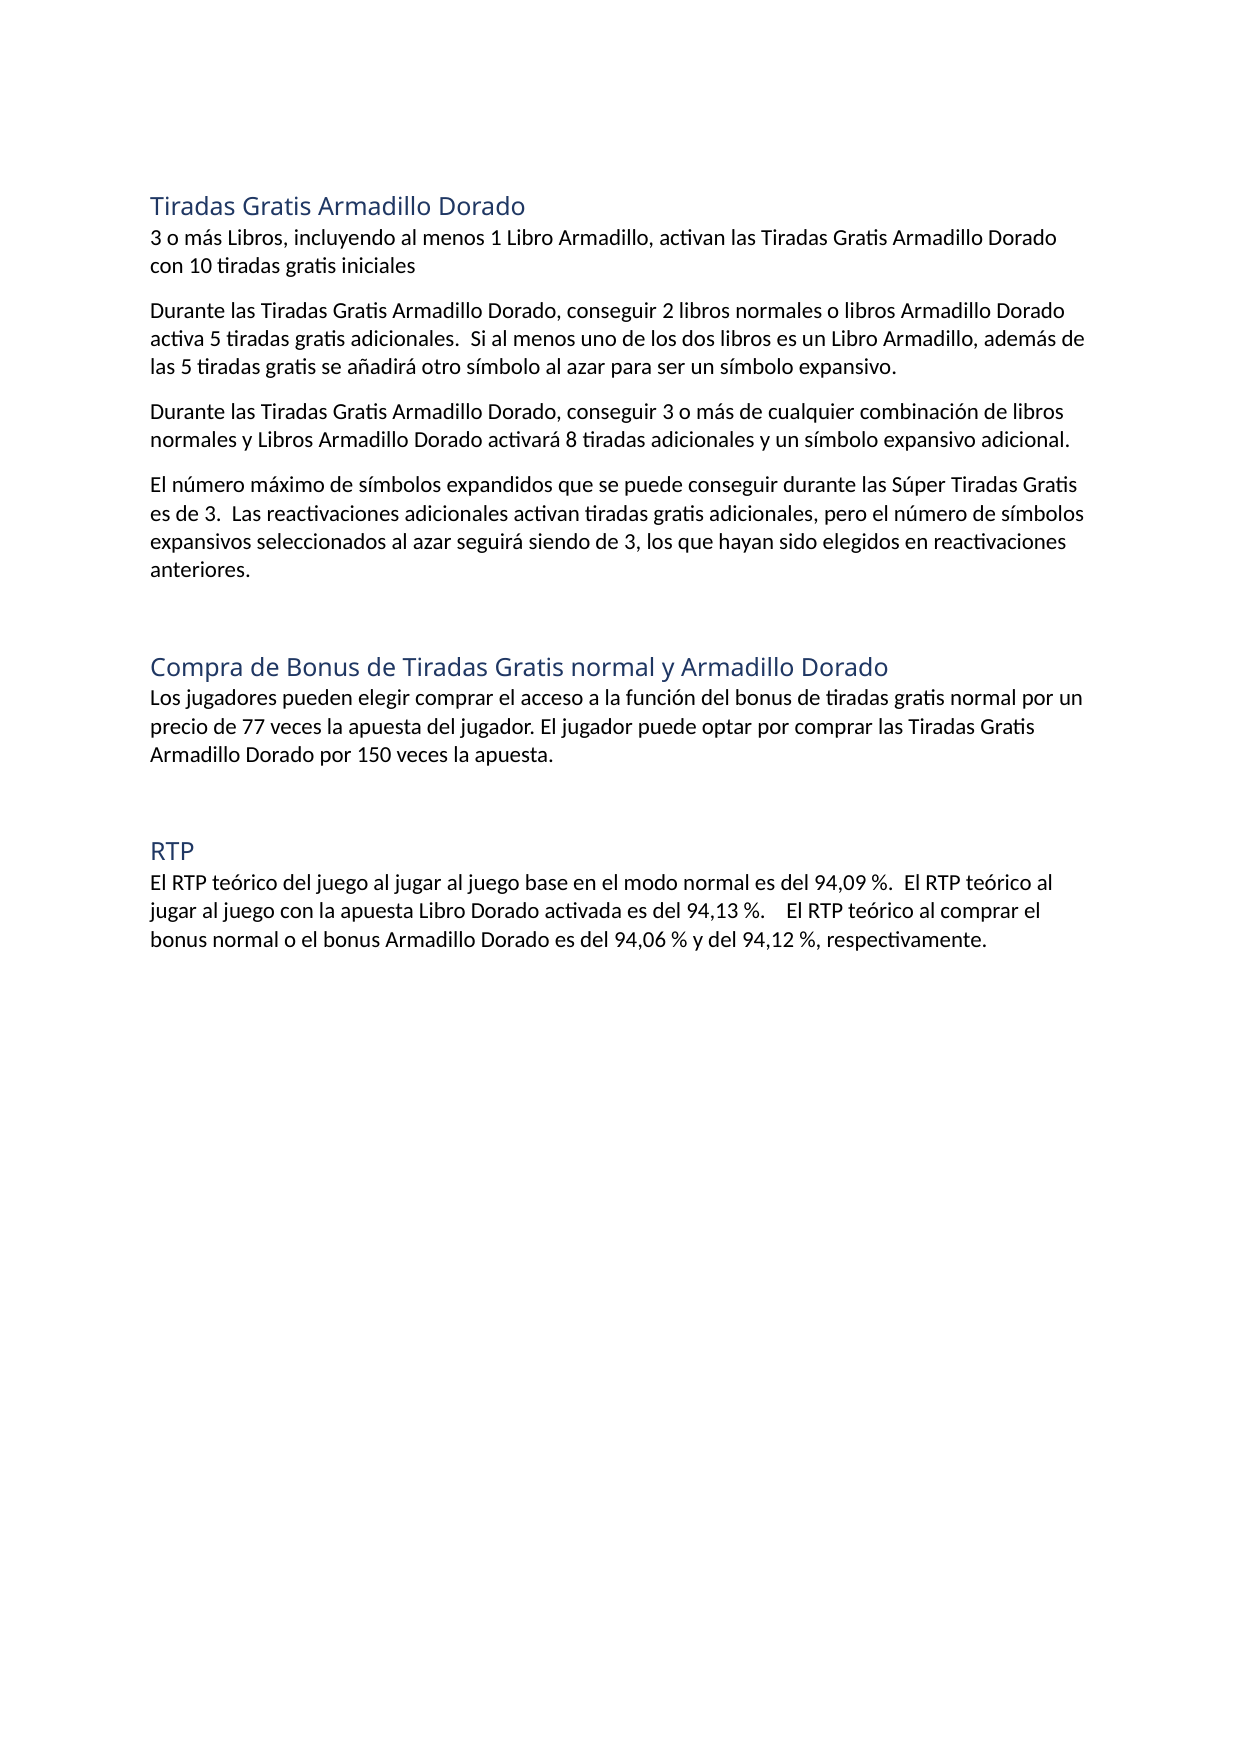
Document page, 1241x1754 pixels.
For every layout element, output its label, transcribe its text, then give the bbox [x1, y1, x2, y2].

text 3 o más Libros, incluyendo al menos 1 Libro Armadillo, activan las Tiradas Gratis Armadillo Dorado con 10 tiradas gratis iniciales [150, 223, 1090, 279]
text Durante las Tiradas Gratis Armadillo Dorado, conseguir 2 libros normales o libros Armadillo Dorado activa 5 tiradas gratis adicionales. Si al menos uno de los dos libros es un Libro Armadillo, además de las 5 tiradas gratis se añadirá otro símbolo al azar para ser un símbolo expansivo. [150, 296, 1090, 381]
text Los jugadores pueden elegir comprar el acceso a la función del bonus de tiradas gratis normal por un precio de 77 veces la apuesta del jugador. El jugador puede optar por comprar las Tiradas Gratis Armadillo Dorado por 150 veces la apuesta. [150, 683, 1090, 768]
subtitle RTP [150, 834, 1090, 868]
text El RTP teórico del juego al jugar al juego base en el modo normal es del 94,09 %. El RTP teórico al jugar al juego con la apuesta Libro Dorado activada es del 94,13 %. El RTP teórico al comprar el bonus normal o el bonus Armadillo Dorado es del 94,06 % y del 94,12 %, respectivamente. [150, 868, 1090, 953]
subtitle Tiradas Gratis Armadillo Dorado [150, 188, 1090, 223]
text El número máximo de símbolos expandidos que se puede conseguir durante las Súper Tiradas Gratis es de 3. Las reactivaciones adicionales activan tiradas gratis adicionales, pero el número de símbolos expansivos seleccionados al azar seguirá siendo de 3, los que hayan sido elegidos en reactivaciones anteriores. [150, 471, 1090, 583]
subtitle Compra de Bonus de Tiradas Gratis normal y Armadillo Dorado [150, 649, 1090, 683]
text Durante las Tiradas Gratis Armadillo Dorado, conseguir 3 o más de cualquier combinación de libros normales y Libros Armadillo Dorado activará 8 tiradas adicionales y un símbolo expansivo adicional. [150, 397, 1090, 454]
